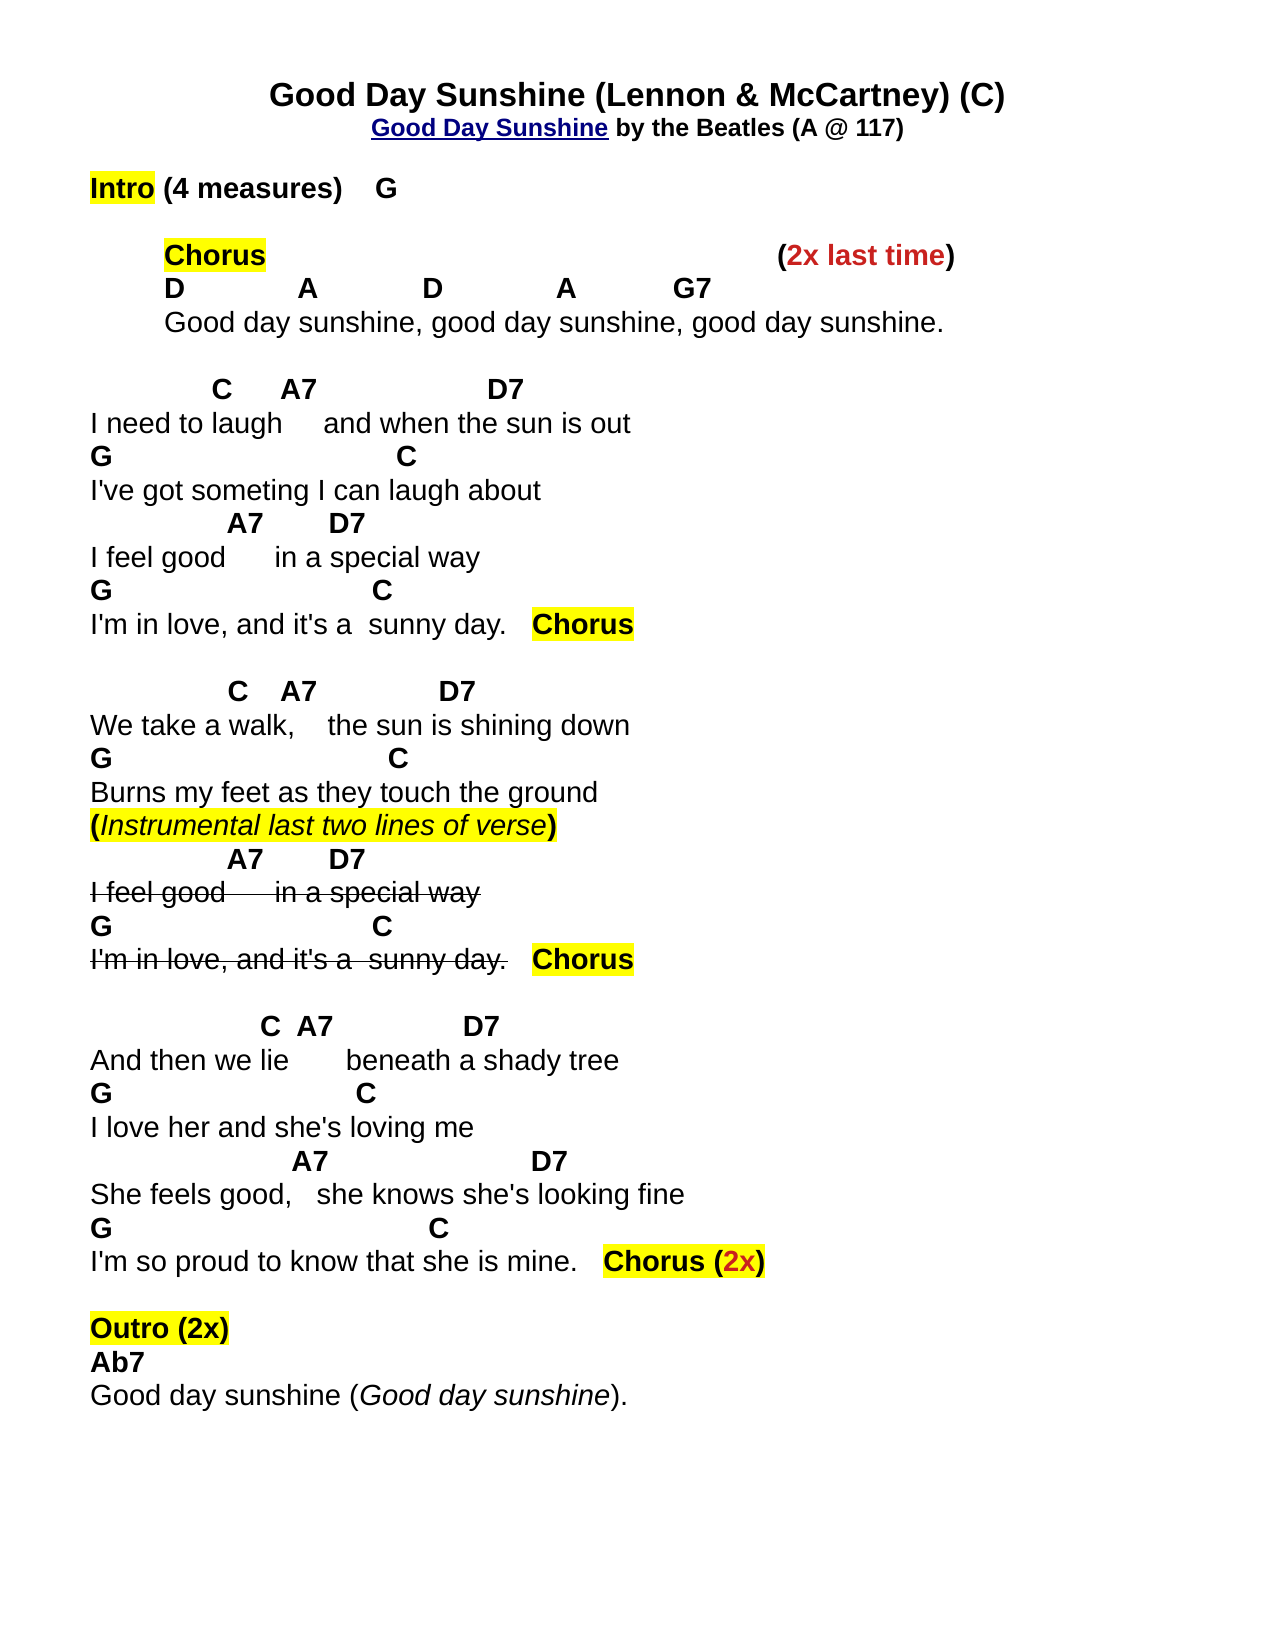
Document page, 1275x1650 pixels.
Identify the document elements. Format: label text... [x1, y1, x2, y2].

text I feel good in a special way [90, 875, 1185, 909]
text C A7 D7 [90, 372, 1185, 406]
text G C [90, 1077, 1185, 1110]
text C A7 D7 [90, 1009, 1185, 1043]
text I'm in love, and it's a sunny day. Chorus [90, 607, 1185, 641]
text D A D A G7 [164, 272, 1185, 305]
text G C [90, 1211, 1185, 1244]
text We take a walk, the sun is shining down [90, 708, 1185, 741]
text Intro (4 measures) G [90, 171, 1185, 204]
text I've got someting I can laugh about [90, 473, 1185, 506]
text I need to laugh and when the sun is out [90, 406, 1185, 439]
text Burns my feet as they touch the ground [90, 775, 1185, 808]
text Good Day Sunshine by the Beatles (A @ 117) [90, 113, 1185, 142]
text G C [90, 741, 1185, 775]
text G C [90, 909, 1185, 942]
text A7 D7 [90, 842, 1185, 875]
text C A7 D7 [90, 674, 1185, 708]
text G C [90, 573, 1185, 607]
text I feel good in a special way [90, 540, 1185, 573]
text Good day sunshine, good day sunshine, good day sunshine. [164, 305, 1185, 339]
text I'm so proud to know that she is mine. Chorus (2x) [90, 1244, 1185, 1278]
text Ab7 [90, 1345, 1185, 1378]
text Good Day Sunshine (Lennon & McCartney) (C) [90, 75, 1185, 113]
text G C [90, 439, 1185, 473]
text She feels good, she knows she's looking fine [90, 1177, 1185, 1211]
text A7 D7 [90, 1144, 1185, 1177]
text Outro (2x) [90, 1311, 1185, 1345]
text A7 D7 [90, 506, 1185, 540]
text (Instrumental last two lines of verse) [90, 808, 1185, 842]
text I love her and she's loving me [90, 1110, 1185, 1144]
text And then we lie beneath a shady tree [90, 1043, 1185, 1077]
text Chorus (2x last time) [164, 238, 1185, 272]
text Good day sunshine (Good day sunshine). [90, 1378, 1185, 1412]
text I'm in love, and it's a sunny day. Chorus [90, 942, 1185, 976]
